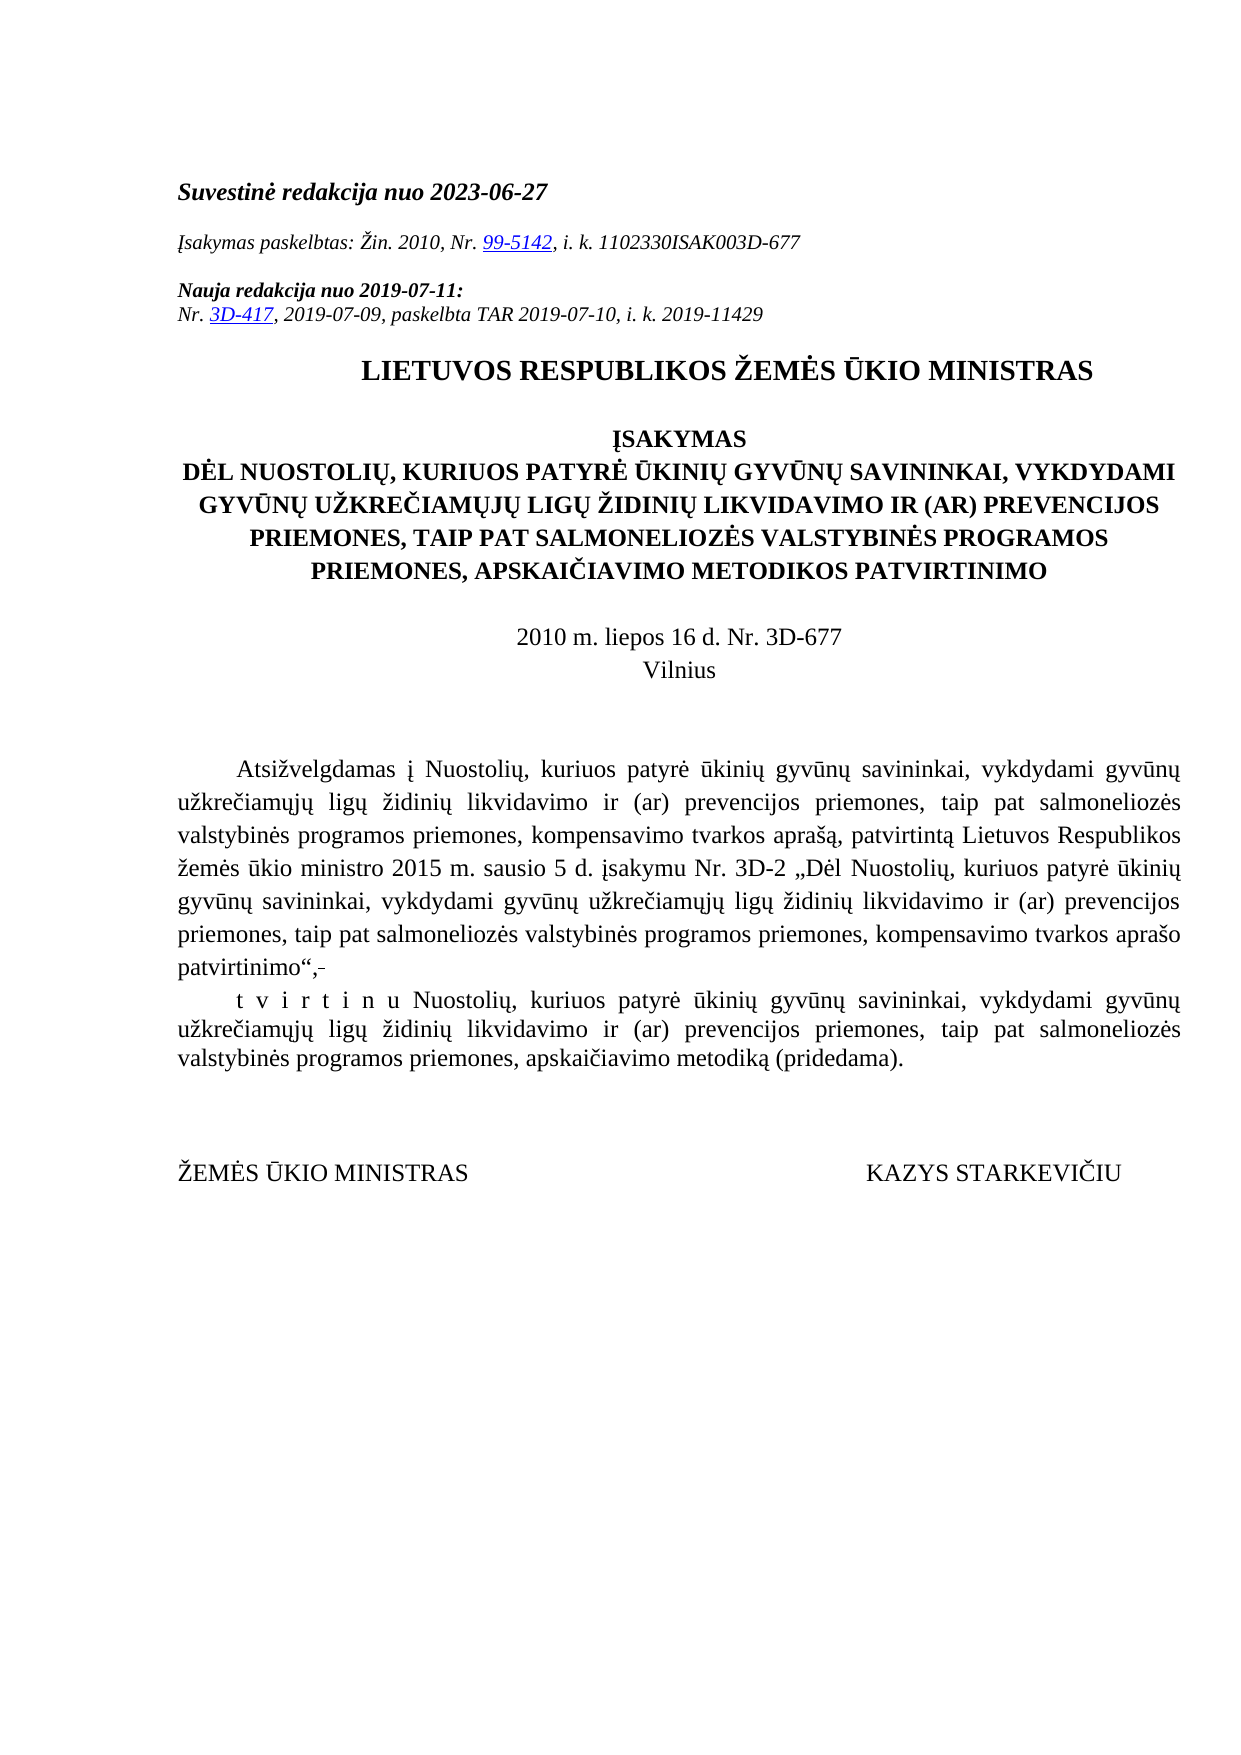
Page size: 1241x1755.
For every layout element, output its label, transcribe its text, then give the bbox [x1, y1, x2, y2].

text Nauja redakcija nuo 2019-07-11: [177, 278, 1181, 302]
text LIETUVOS RESPUBLIKOS ŽEMĖS ŪKIO MINISTRAS [274, 353, 1181, 386]
text Suvestinė redakcija nuo 2023-06-27 [177, 177, 1181, 206]
text Įsakymas paskelbtas: Žin. 2010, Nr. 99-5142, i. k. 1102330ISAK003D-677 [177, 230, 1181, 254]
text Atsižvelgdamas į Nuostolių, kuriuos patyrė ūkinių gyvūnų savininkai, vykdydami gyvūnų užkrečiamųjų ligų židinių likvidavimo ir (ar) prevencijos priemones, taip pat salmoneliozės valstybinės programos priemones, kompensavimo tvarkos aprašą, patvirtintą Lietuvos Respublikos žemės ūkio ministro 2015 m. sausio 5 d. įsakymu Nr. 3D-2 „Dėl Nuostolių, kuriuos patyrė ūkinių gyvūnų savininkai, vykdydami gyvūnų užkrečiamųjų ligų židinių likvidavimo ir (ar) prevencijos priemones, taip pat salmoneliozės valstybinės programos priemones, kompensavimo tvarkos aprašo patvirtinimo“, [177, 754, 1181, 981]
text DĖL NUOSTOLIŲ, KURIUOS PATYRĖ ŪKINIŲ GYVŪNŲ SAVININKAI, VYKDYDAMI GYVŪNŲ UŽKREČIAMŲJŲ LIGŲ ŽIDINIŲ LIKVIDAVIMO IR (AR) PREVENCIJOS PRIEMONES, TAIP PAT SALMONELIOZĖS VALSTYBINĖS PROGRAMOS PRIEMONES, APSKAIČIAVIMO METODIKOS PATVIRTINIMO [177, 457, 1181, 585]
text Nr. 3D-417, 2019-07-09, paskelbta TAR 2019-07-10, i. k. 2019-11429 [177, 302, 1181, 326]
text Žemės ūkio ministras Kazys Starkevičiu [177, 1158, 1181, 1187]
text Vilnius [177, 655, 1181, 684]
text 2010 m. liepos 16 d. Nr. 3D-677 [177, 622, 1181, 651]
text t v i r t i n u Nuostolių, kuriuos patyrė ūkinių gyvūnų savininkai, vykdydami gyvūnų užkrečiamųjų ligų židinių likvidavimo ir (ar) prevencijos priemones, taip pat salmoneliozės valstybinės programos priemones, apskaičiavimo metodiką (pridedama). [177, 986, 1181, 1072]
text ĮSAKYMAS [177, 424, 1181, 453]
